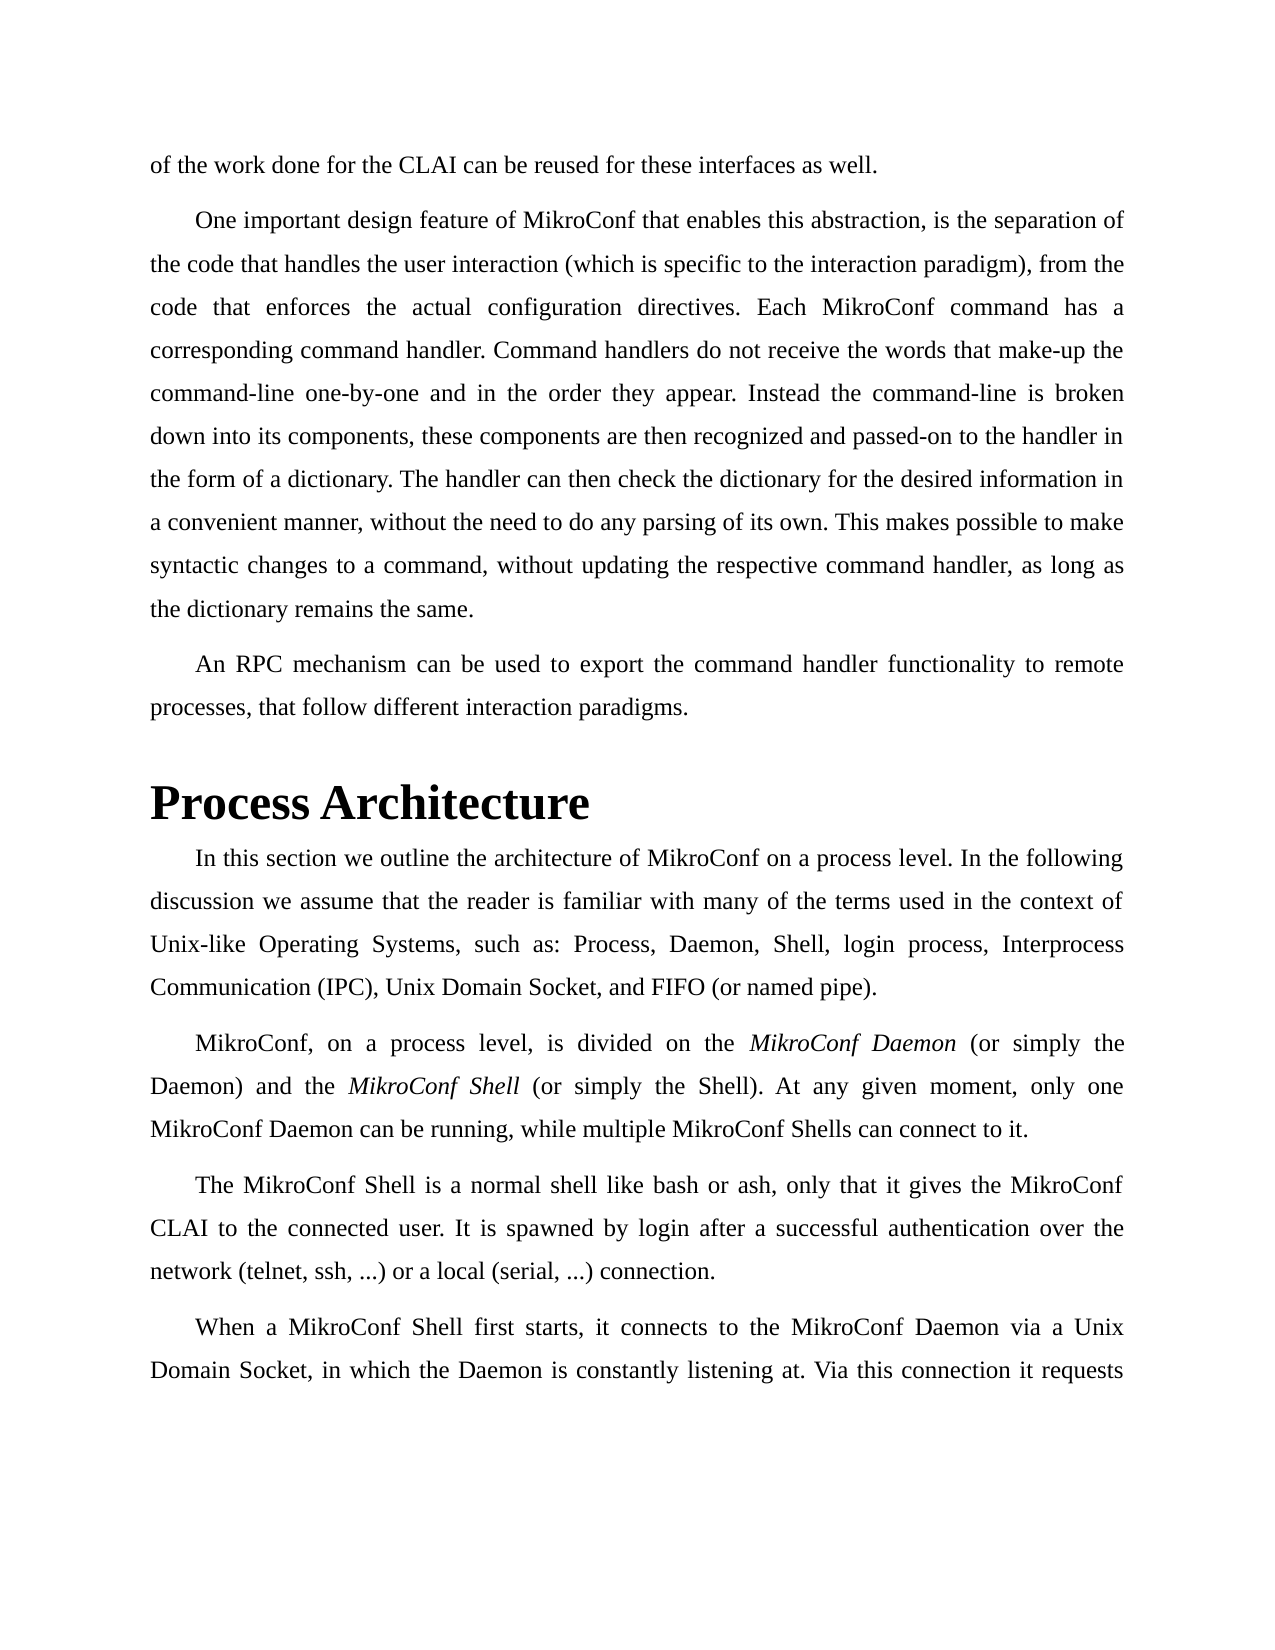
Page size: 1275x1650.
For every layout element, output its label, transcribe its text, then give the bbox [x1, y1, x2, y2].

text of the work done for the CLAI can be reused for these interfaces as well. [150, 150, 1125, 179]
subtitle Process Architecture [150, 773, 1125, 831]
text The MikroConf Shell is a normal shell like bash or ash, only that it gives the MikroConf CLAI to the connected user. It is spawned by login after a successful authentication over the network (telnet, ssh, ...) or a local (serial, ...) connection. [150, 1170, 1125, 1285]
text When a MikroConf Shell first starts, it connects to the MikroConf Daemon via a Unix Domain Socket, in which the Daemon is constantly listening at. Via this connection it requests [150, 1312, 1125, 1384]
text In this section we outline the architecture of MikroConf on a process level. In the following discussion we assume that the reader is familiar with many of the terms used in the context of Unix-like Operating Systems, such as: Process, Daemon, Shell, login process, Interprocess Communication (IPC), Unix Domain Socket, and FIFO (or named pipe). [150, 843, 1125, 1001]
text One important design feature of MikroConf that enables this abstraction, is the separation of the code that handles the user interaction (which is specific to the interaction paradigm), from the code that enforces the actual configuration directives. Each MikroConf command has a corresponding command handler. Command handlers do not receive the words that make-up the command-line one-by-one and in the order they appear. Instead the command-line is broken down into its components, these components are then recognized and passed-on to the handler in the form of a dictionary. The handler can then check the dictionary for the desired information in a convenient manner, without the need to do any parsing of its own. This makes possible to make syntactic changes to a command, without updating the respective command handler, as long as the dictionary remains the same. [150, 206, 1125, 622]
text MikroConf, on a process level, is divided on the MikroConf Daemon (or simply the Daemon) and the MikroConf Shell (or simply the Shell). At any given moment, only one MikroConf Daemon can be running, while multiple MikroConf Shells can connect to it. [150, 1028, 1125, 1143]
text An RPC mechanism can be used to export the command handler functionality to remote processes, that follow different interaction paradigms. [150, 649, 1125, 721]
